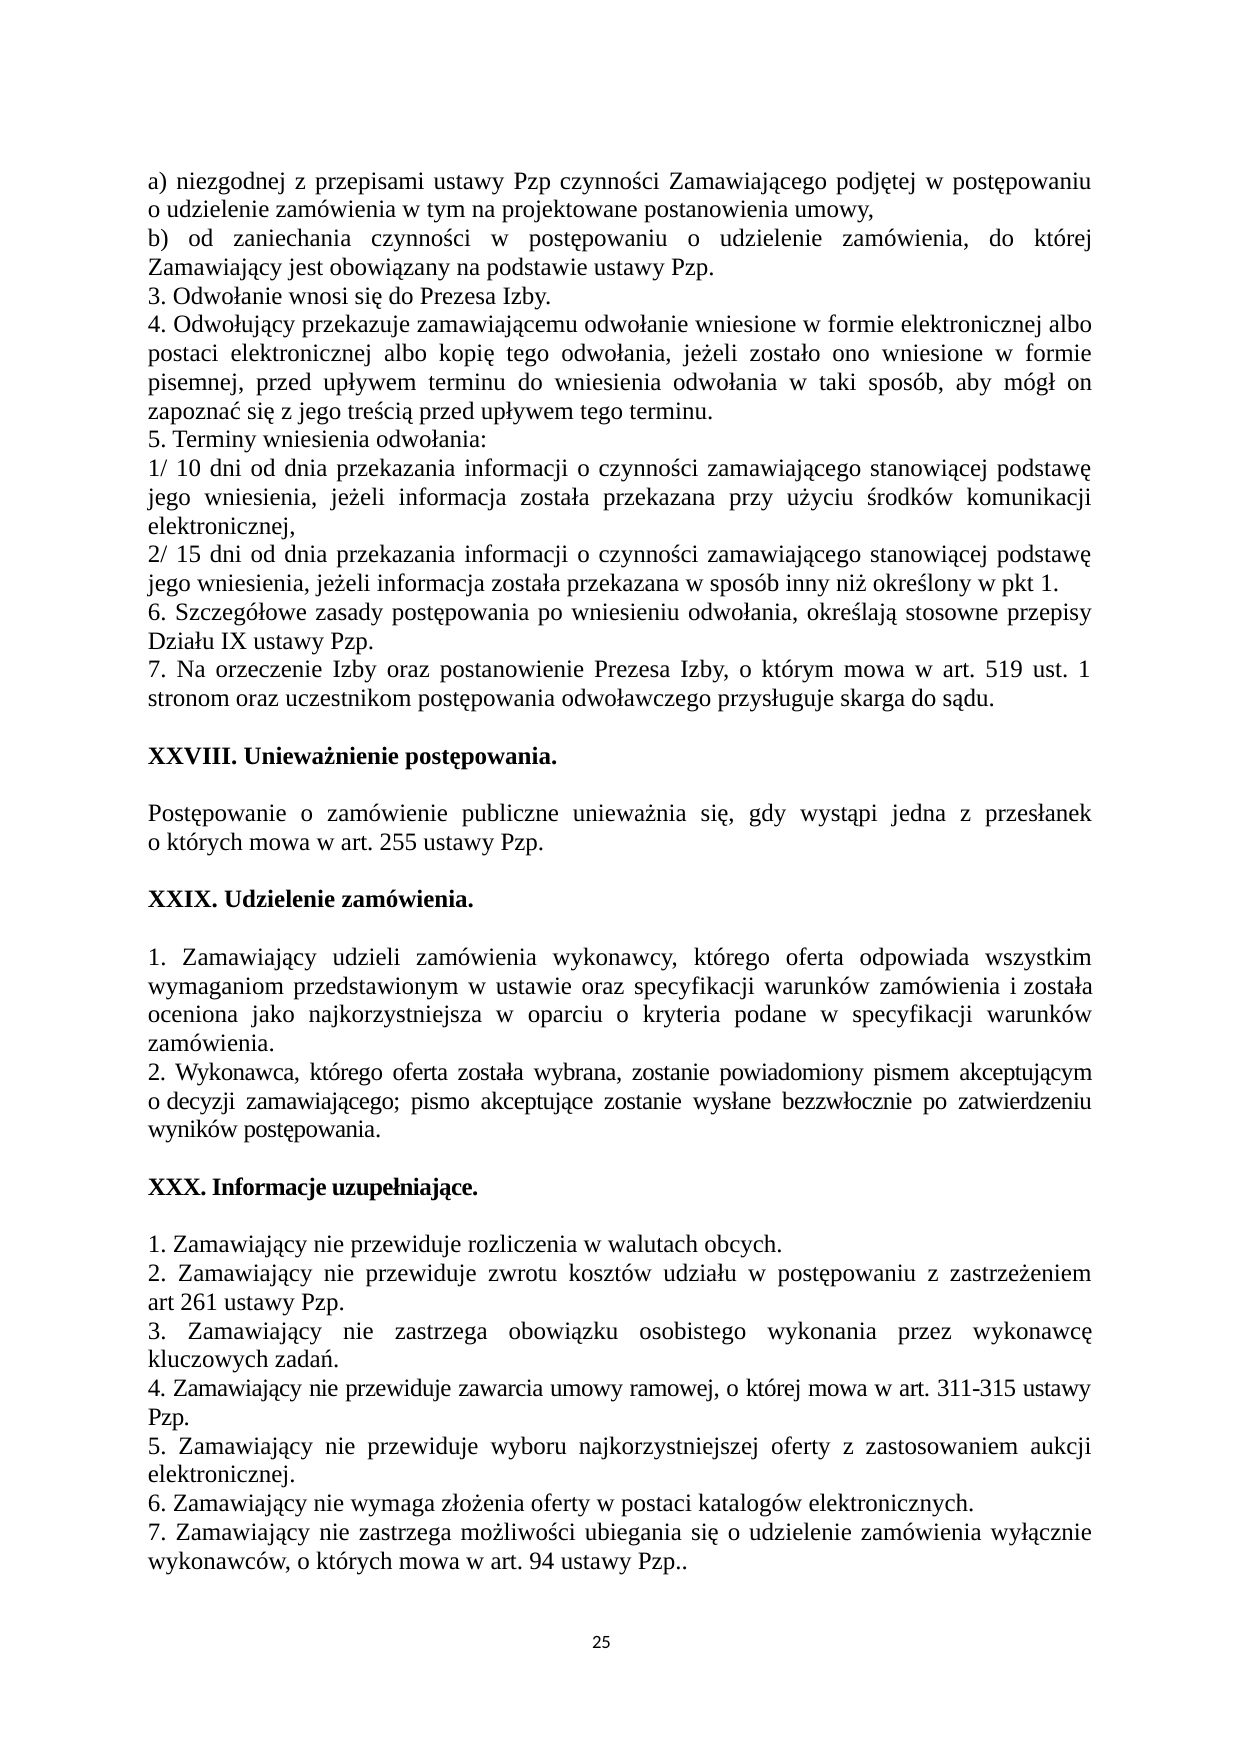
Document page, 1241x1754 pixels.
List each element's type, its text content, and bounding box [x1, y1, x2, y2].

text 5. Terminy wniesienia odwołania: [148, 424, 1093, 453]
text 2/ 15 dni od dnia przekazania informacji o czynności zamawiającego stanowiącej podstawę jego wniesienia, jeżeli informacja została przekazana w sposób inny niż określony w pkt 1. [148, 539, 1093, 597]
text 1. Zamawiający udzieli zamówienia wykonawcy, którego oferta odpowiada wszystkim wymaganiom przedstawionym w ustawie oraz specyfikacji warunków zamówienia i została oceniona jako najkorzystniejsza w oparciu o kryteria podane w specyfikacji warunków zamówienia. [148, 942, 1093, 1057]
text XXIX. Udzielenie zamówienia. [148, 884, 1093, 913]
text 2. Zamawiający nie przewiduje zwrotu kosztów udziału w postępowaniu z zastrzeżeniem art 261 ustawy Pzp. [148, 1258, 1093, 1316]
text 3. Odwołanie wnosi się do Prezesa Izby. [148, 281, 1093, 309]
text b) od zaniechania czynności w postępowaniu o udzielenie zamówienia, do której Zamawiający jest obowiązany na podstawie ustawy Pzp. [148, 223, 1093, 281]
text 3. Zamawiający nie zastrzega obowiązku osobistego wykonania przez wykonawcę kluczowych zadań. [148, 1316, 1093, 1373]
text a) niezgodnej z przepisami ustawy Pzp czynności Zamawiającego podjętej w postępowaniu o udzielenie zamówienia w tym na projektowane postanowienia umowy, [148, 166, 1093, 223]
text 4. Zamawiający nie przewiduje zawarcia umowy ramowej, o której mowa w art. 311-315 ustawy Pzp. [148, 1373, 1093, 1431]
text 7. Zamawiający nie zastrzega możliwości ubiegania się o udzielenie zamówienia wyłącznie wykonawców, o których mowa w art. 94 ustawy Pzp.. [148, 1517, 1093, 1574]
text XXX. Informacje uzupełniające. [148, 1172, 1093, 1201]
text 4. Odwołujący przekazuje zamawiającemu odwołanie wniesione w formie elektronicznej albo postaci elektronicznej albo kopię tego odwołania, jeżeli zostało ono wniesione w formie pisemnej, przed upływem terminu do wniesienia odwołania w taki sposób, aby mógł on zapoznać się z jego treścią przed upływem tego terminu. [148, 309, 1093, 424]
text Postępowanie o zamówienie publiczne unieważnia się, gdy wystąpi jedna z przesłanek o których mowa w art. 255 ustawy Pzp. [148, 798, 1093, 856]
text 2. Wykonawca, którego oferta została wybrana, zostanie powiadomiony pismem akceptującym o decyzji zamawiającego; pismo akceptujące zostanie wysłane bezzwłocznie po zatwierdzeniu wyników postępowania. [148, 1057, 1093, 1143]
text 6. Zamawiający nie wymaga złożenia oferty w postaci katalogów elektronicznych. [148, 1488, 1093, 1517]
text 7. Na orzeczenie Izby oraz postanowienie Prezesa Izby, o którym mowa w art. 519 ust. 1 stronom oraz uczestnikom postępowania odwoławczego przysługuje skarga do sądu. [148, 654, 1093, 712]
text 5. Zamawiający nie przewiduje wyboru najkorzystniejszej oferty z zastosowaniem aukcji elektronicznej. [148, 1431, 1093, 1488]
text 1. Zamawiający nie przewiduje rozliczenia w walutach obcych. [148, 1229, 1093, 1258]
text 1/ 10 dni od dnia przekazania informacji o czynności zamawiającego stanowiącej podstawę jego wniesienia, jeżeli informacja została przekazana przy użyciu środków komunikacji elektronicznej, [148, 453, 1093, 539]
text 6. Szczegółowe zasady postępowania po wniesieniu odwołania, określają stosowne przepisy Działu IX ustawy Pzp. [148, 597, 1093, 654]
text XXVIII. Unieważnienie postępowania. [148, 741, 1093, 769]
